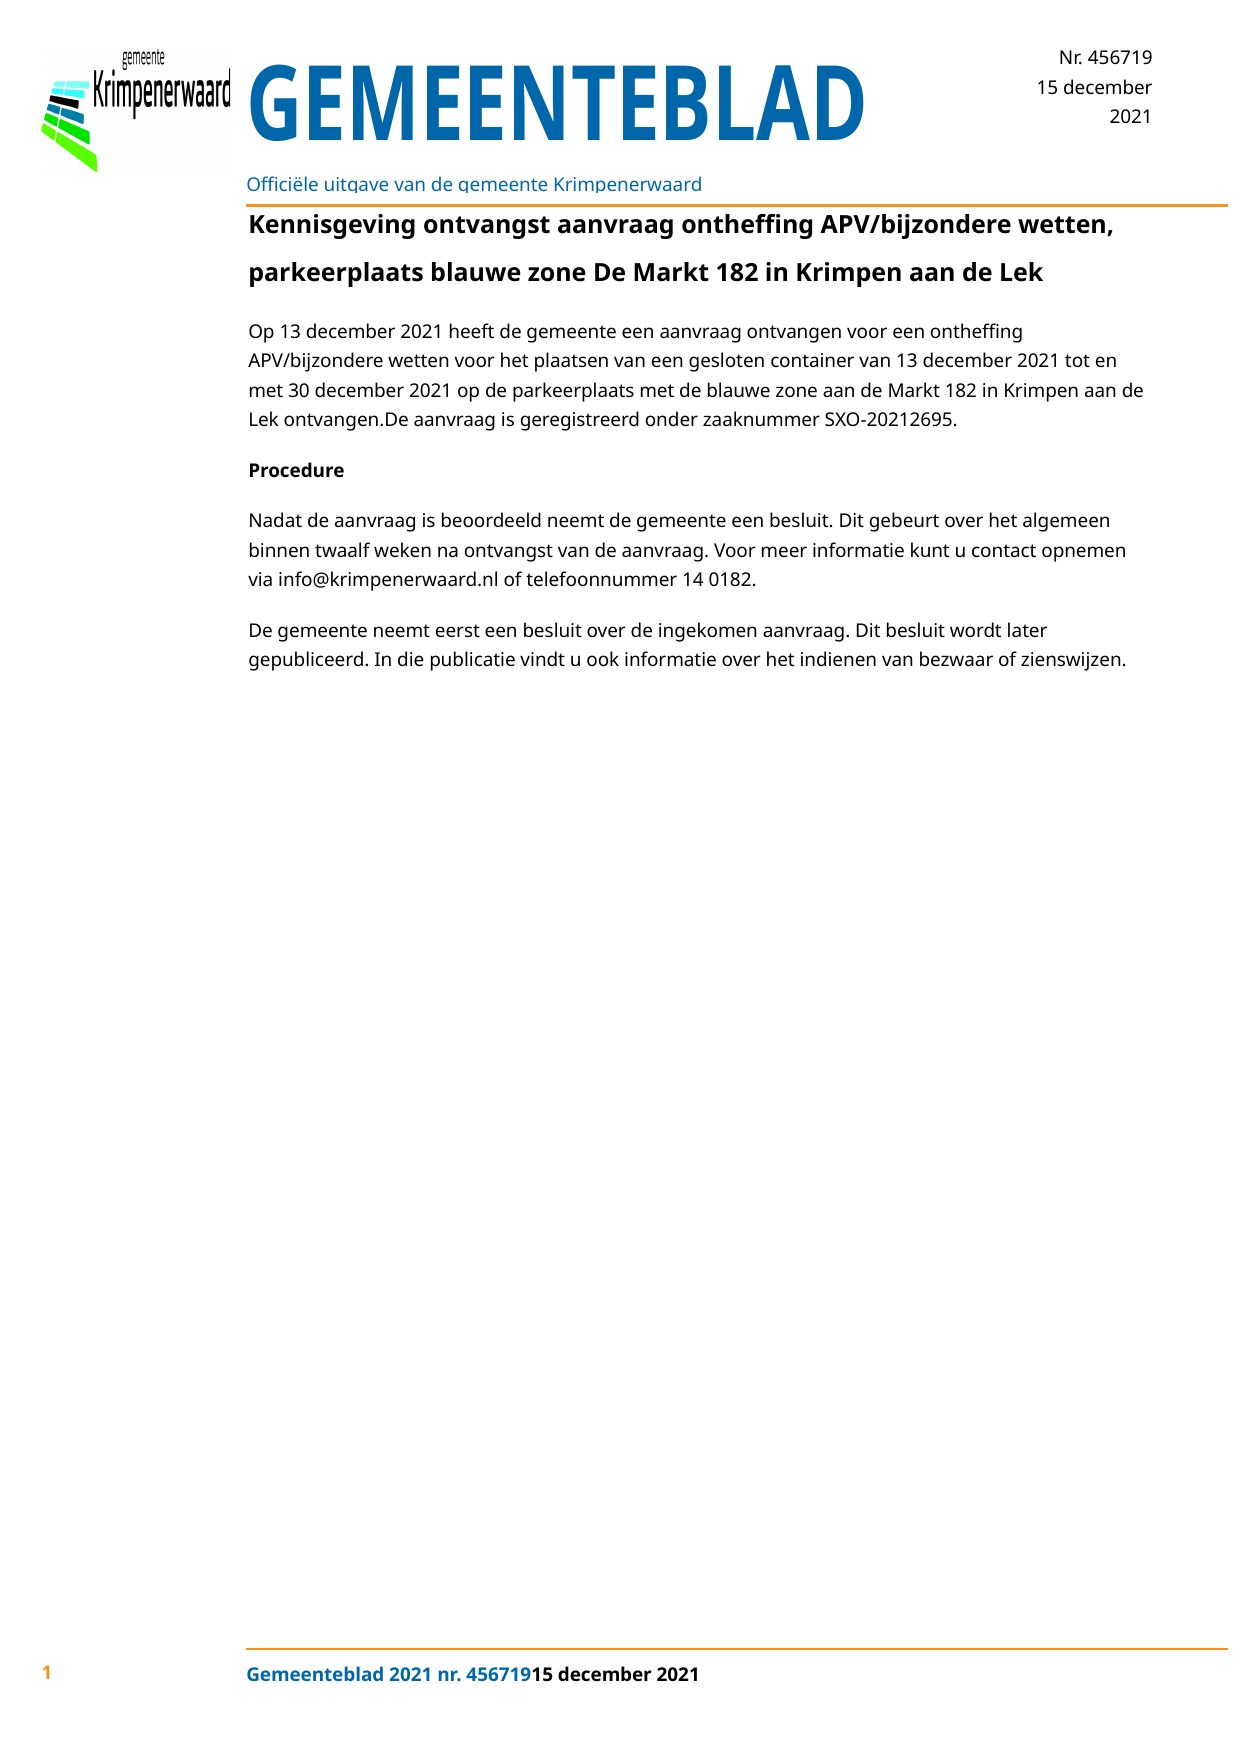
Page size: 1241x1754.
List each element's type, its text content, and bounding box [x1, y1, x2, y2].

text Nadat de aanvraag is beoordeeld neemt de gemeente een besluit. Dit gebeurt over het algemeen binnen twaalf weken na ontvangst van de aanvraag. Voor meer informatie kunt u contact opnemen via info@krimpenerwaard.nl of telefoonnummer 14 0182. [248, 507, 1152, 592]
text De gemeente neemt eerst een besluit over de ingekomen aanvraag. Dit besluit wordt later gepubliceerd. In die publicatie vindt u ook informatie over het indienen van bezwaar of zienswijzen. [248, 617, 1152, 672]
text Procedure [248, 457, 1152, 483]
text Op 13 december 2021 heeft de gemeente een aanvraag ontvangen voor een ontheffing APV/bijzondere wetten voor het plaatsen van een gesloten container van 13 december 2021 tot en met 30 december 2021 op de parkeerplaats met de blauwe zone aan de Markt 182 in Krimpen aan de Lek ontvangen.De aanvraag is geregistreerd onder zaaknummer SXO-20212695. [248, 318, 1152, 432]
picture [41, 47, 231, 172]
text Kennisgeving ontvangst aanvraag ontheffing APV/bijzondere wetten, parkeerplaats blauwe zone De Markt 182 in Krimpen aan de Lek [248, 207, 1152, 288]
